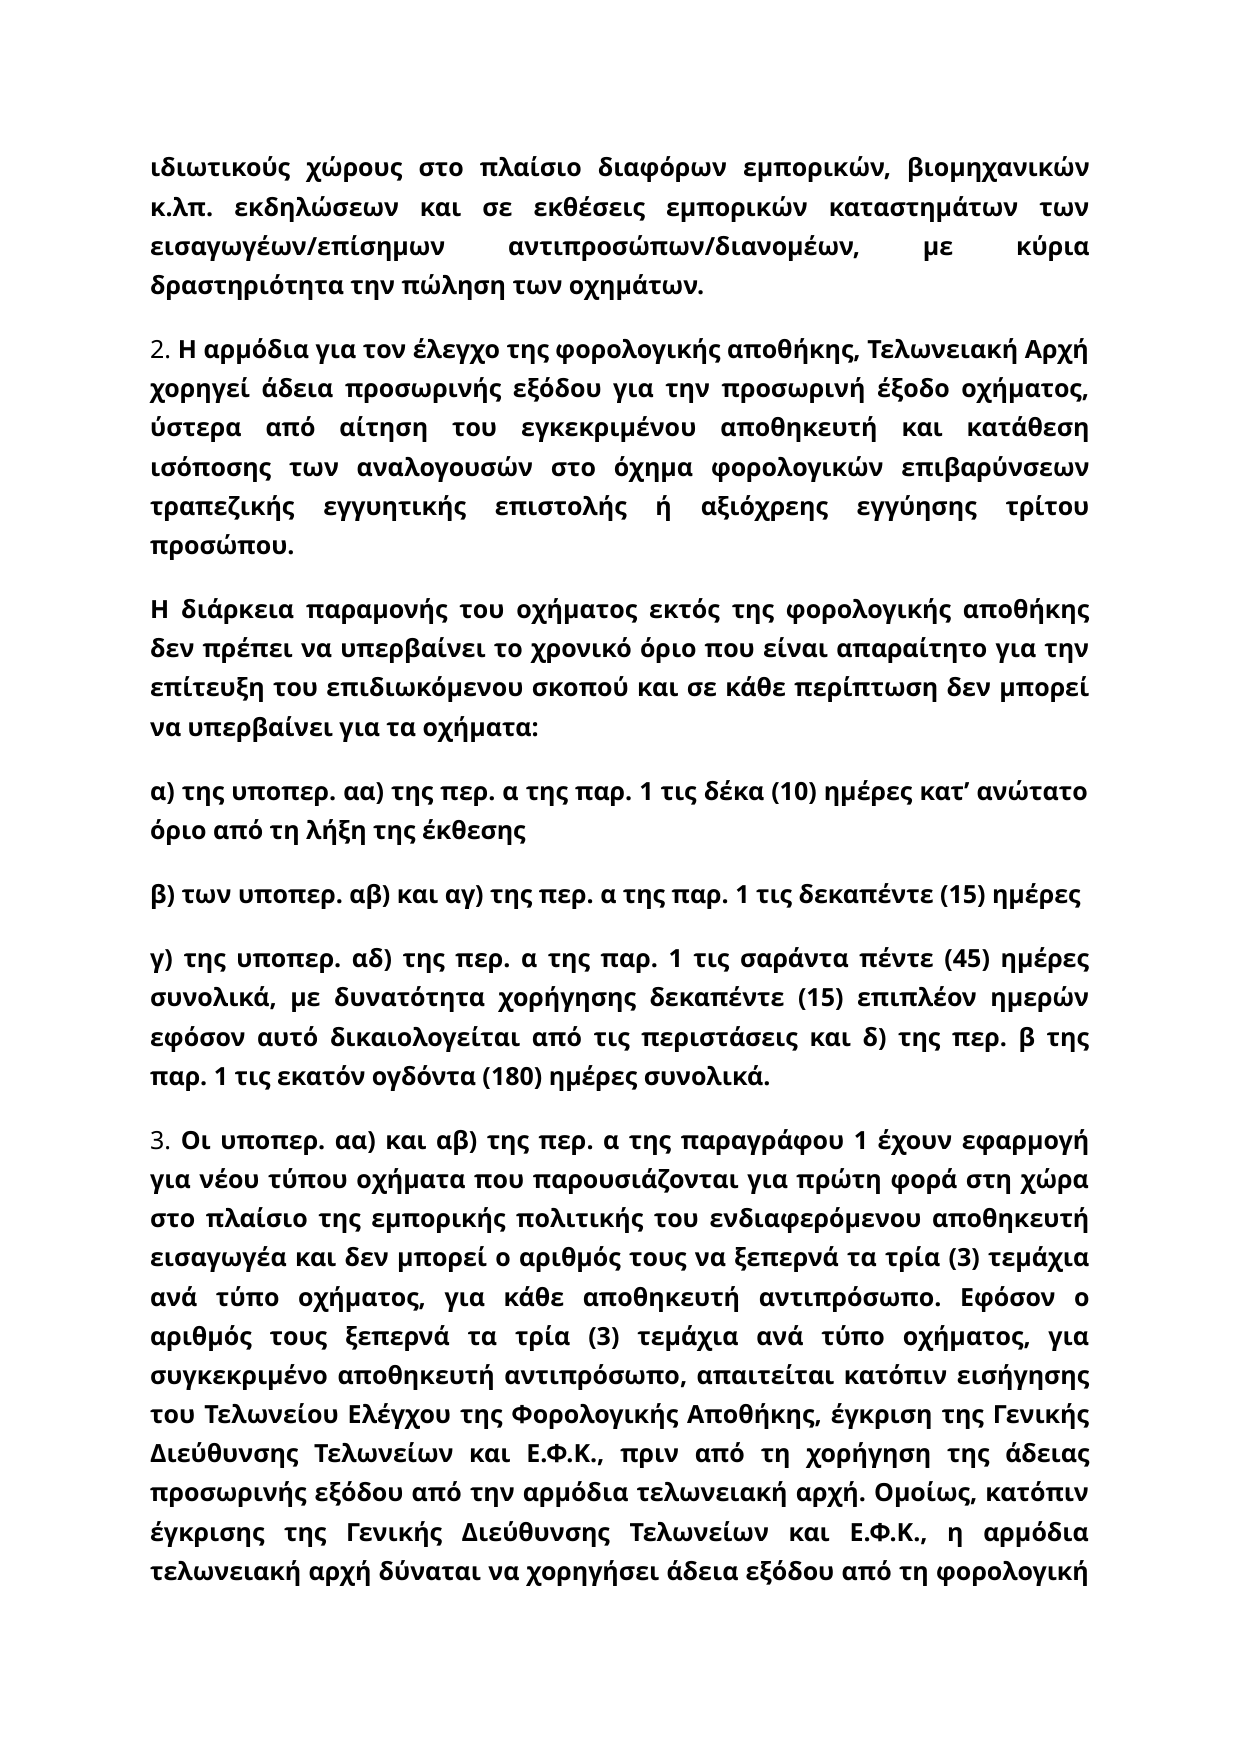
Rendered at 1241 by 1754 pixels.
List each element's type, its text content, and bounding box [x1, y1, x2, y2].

text α) της υποπερ. αα) της περ. α της παρ. 1 τις δέκα (10) ημέρες κατ’ ανώτατο όριο από τη λήξη της έκθεσης [150, 773, 1090, 847]
text γ) της υποπερ. αδ) της περ. α της παρ. 1 τις σαράντα πέντε (45) ημέρες συνολικά, με δυνατότητα χορήγησης δεκαπέντε (15) επιπλέον ημερών εφόσον αυτό δικαιολογείται από τις περιστάσεις και δ) της περ. β της παρ. 1 τις εκατόν ογδόντα (180) ημέρες συνολικά. [150, 941, 1090, 1092]
text 2. Η αρμόδια για τον έλεγχο της φορολογικής αποθήκης, Τελωνειακή Αρχή χορηγεί άδεια προσωρινής εξόδου για την προσωρινή έξοδο οχήματος, ύστερα από αίτηση του εγκεκριμένου αποθηκευτή και κατάθεση ισόποσης των αναλογουσών στο όχημα φορολογικών επιβαρύνσεων τραπεζικής εγγυητικής επιστολής ή αξιόχρεης εγγύησης τρίτου προσώπου. [150, 332, 1090, 562]
text ιδιωτικούς χώρους στο πλαίσιο διαφόρων εμπορικών, βιομηχανικών κ.λπ. εκδηλώσεων και σε εκθέσεις εμπορικών καταστημάτων των εισαγωγέων/επίσημων αντιπροσώπων/διανομέων, με κύρια δραστηριότητα την πώληση των οχημάτων. [150, 150, 1090, 302]
text 3. Οι υποπερ. αα) και αβ) της περ. α της παραγράφου 1 έχουν εφαρμογή για νέου τύπου οχήματα που παρουσιάζονται για πρώτη φορά στη χώρα στο πλαίσιο της εμπορικής πολιτικής του ενδιαφερόμενου αποθηκευτή εισαγωγέα και δεν μπορεί ο αριθμός τους να ξεπερνά τα τρία (3) τεμάχια ανά τύπο οχήματος, για κάθε αποθηκευτή αντιπρόσωπο. Εφόσον ο αριθμός τους ξεπερνά τα τρία (3) τεμάχια ανά τύπο οχήματος, για συγκεκριμένο αποθηκευτή αντιπρόσωπο, απαιτείται κατόπιν εισήγησης του Τελωνείου Ελέγχου της Φορολογικής Αποθήκης, έγκριση της Γενικής Διεύθυνσης Τελωνείων και Ε.Φ.Κ., πριν από τη χορήγηση της άδειας προσωρινής εξόδου από την αρμόδια τελωνειακή αρχή. Ομοίως, κατόπιν έγκρισης της Γενικής Διεύθυνσης Τελωνείων και Ε.Φ.Κ., η αρμόδια τελωνειακή αρχή δύναται να χορηγήσει άδεια εξόδου από τη φορολογική [150, 1122, 1090, 1587]
text β) των υποπερ. αβ) και αγ) της περ. α της παρ. 1 τις δεκαπέντε (15) ημέρες [150, 877, 1090, 911]
text Η διάρκεια παραμονής του οχήματος εκτός της φορολογικής αποθήκης δεν πρέπει να υπερβαίνει το χρονικό όριο που είναι απαραίτητο για την επίτευξη του επιδιωκόμενου σκοπού και σε κάθε περίπτωση δεν μπορεί να υπερβαίνει για τα οχήματα: [150, 592, 1090, 743]
